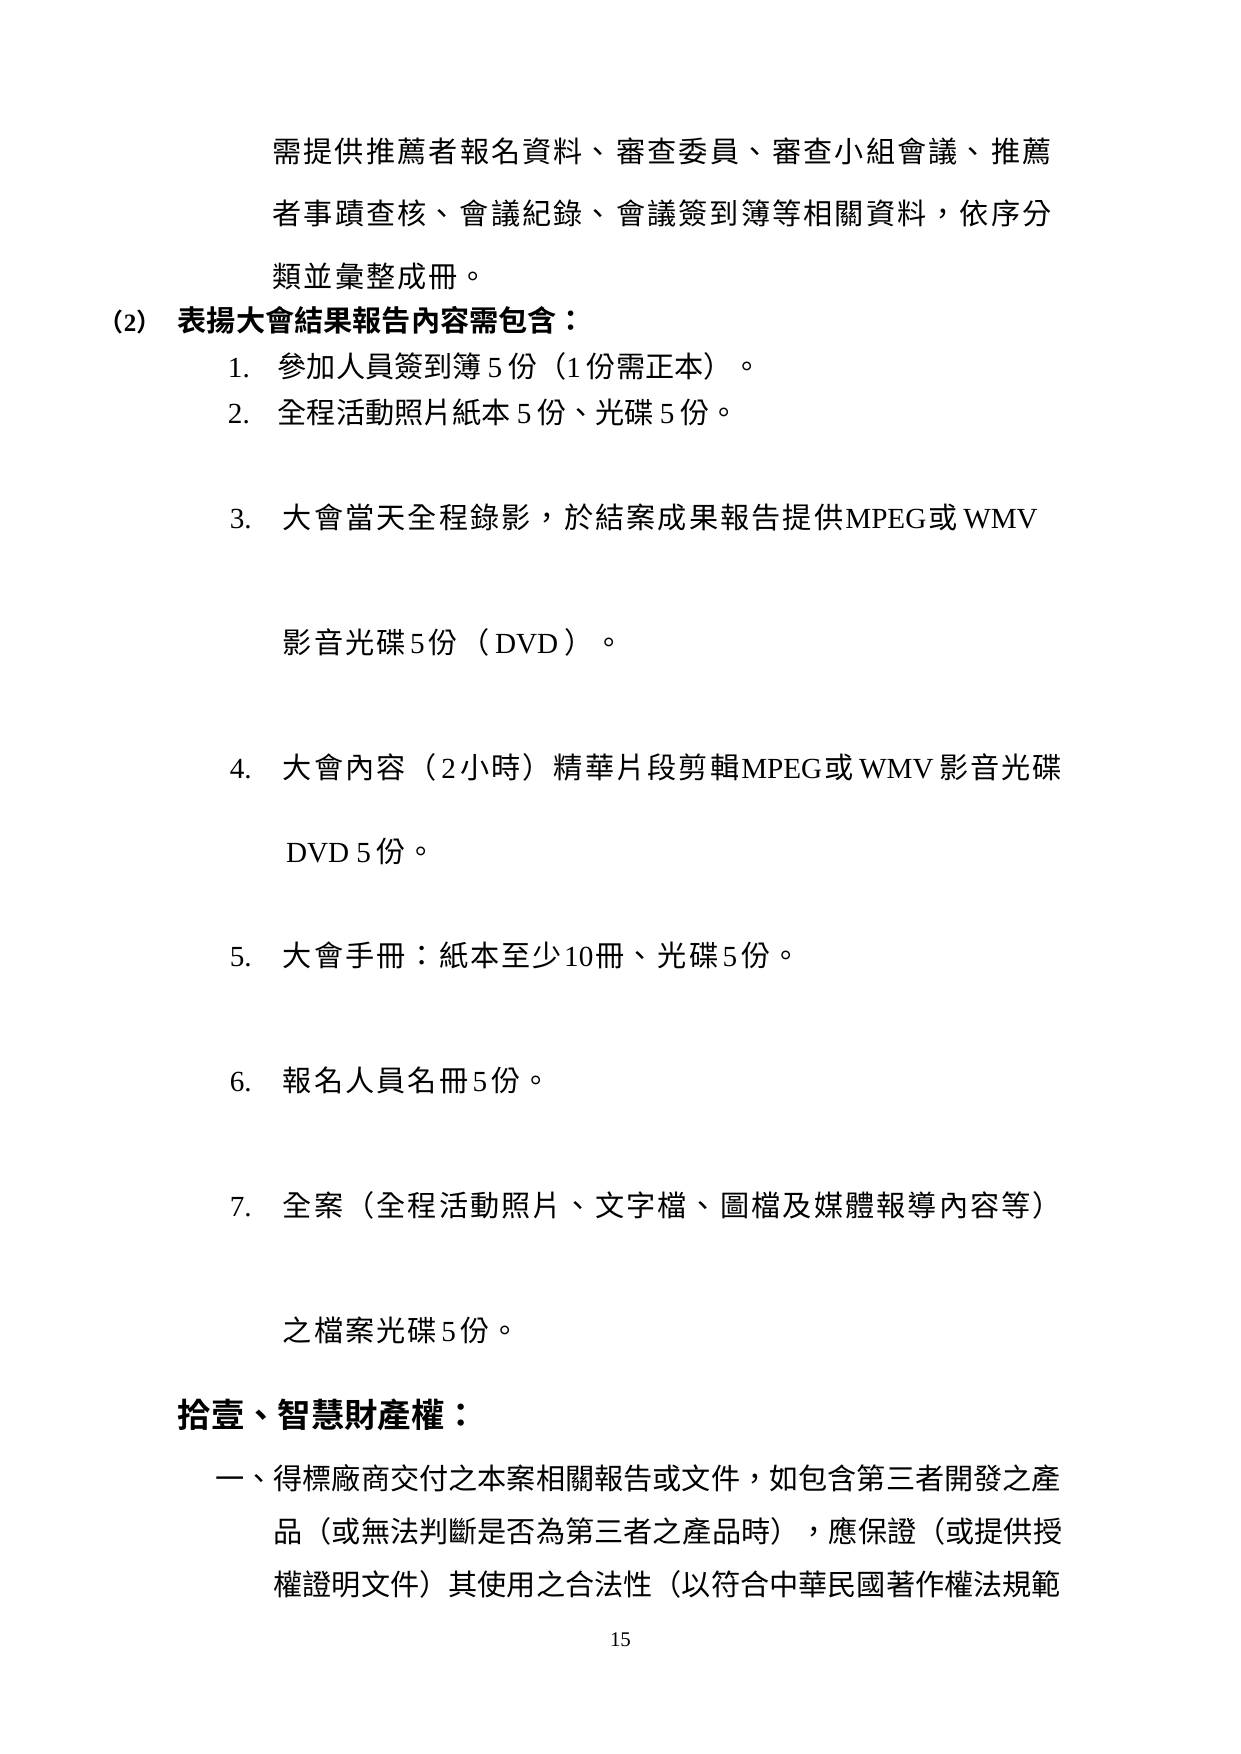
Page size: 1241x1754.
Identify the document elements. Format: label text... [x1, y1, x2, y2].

list 大會手冊：紙本至少10冊、光碟5份。 [228, 870, 1063, 995]
list 大會內容（2小時）精華片段剪輯MPEG或WMV影音光碟DVD 5份。 [228, 683, 1063, 870]
list 報名人員名冊5份。 [228, 995, 1063, 1120]
list 表揚大會結果報告內容需包含： [98, 295, 1063, 341]
text 一、得標廠商交付之本案相關報告或文件，如包含第三者開發之產品（或無法判斷是否為第三者之產品時），應保證（或提供授權證明文件）其使用之合法性（以符合中華民國著作權法規範 [215, 1456, 1063, 1604]
list 全案（全程活動照片、文字檔、圖檔及媒體報導內容等）之檔案光碟5份。 [228, 1120, 1063, 1370]
list 全程活動照片紙本5份、光碟5份。 [228, 387, 1063, 433]
list 參加人員簽到簿5份（1份需正本）。 [228, 341, 1063, 387]
text 拾壹、智慧財產權： [177, 1389, 1063, 1437]
text 需提供推薦者報名資料、審查委員、審查小組會議、推薦者事蹟查核、會議紀錄、會議簽到簿等相關資料，依序分類並彙整成冊。 [271, 108, 1063, 295]
list 大會當天全程錄影，於結案成果報告提供MPEG或WMV影音光碟5份（DVD）。 [228, 433, 1063, 683]
